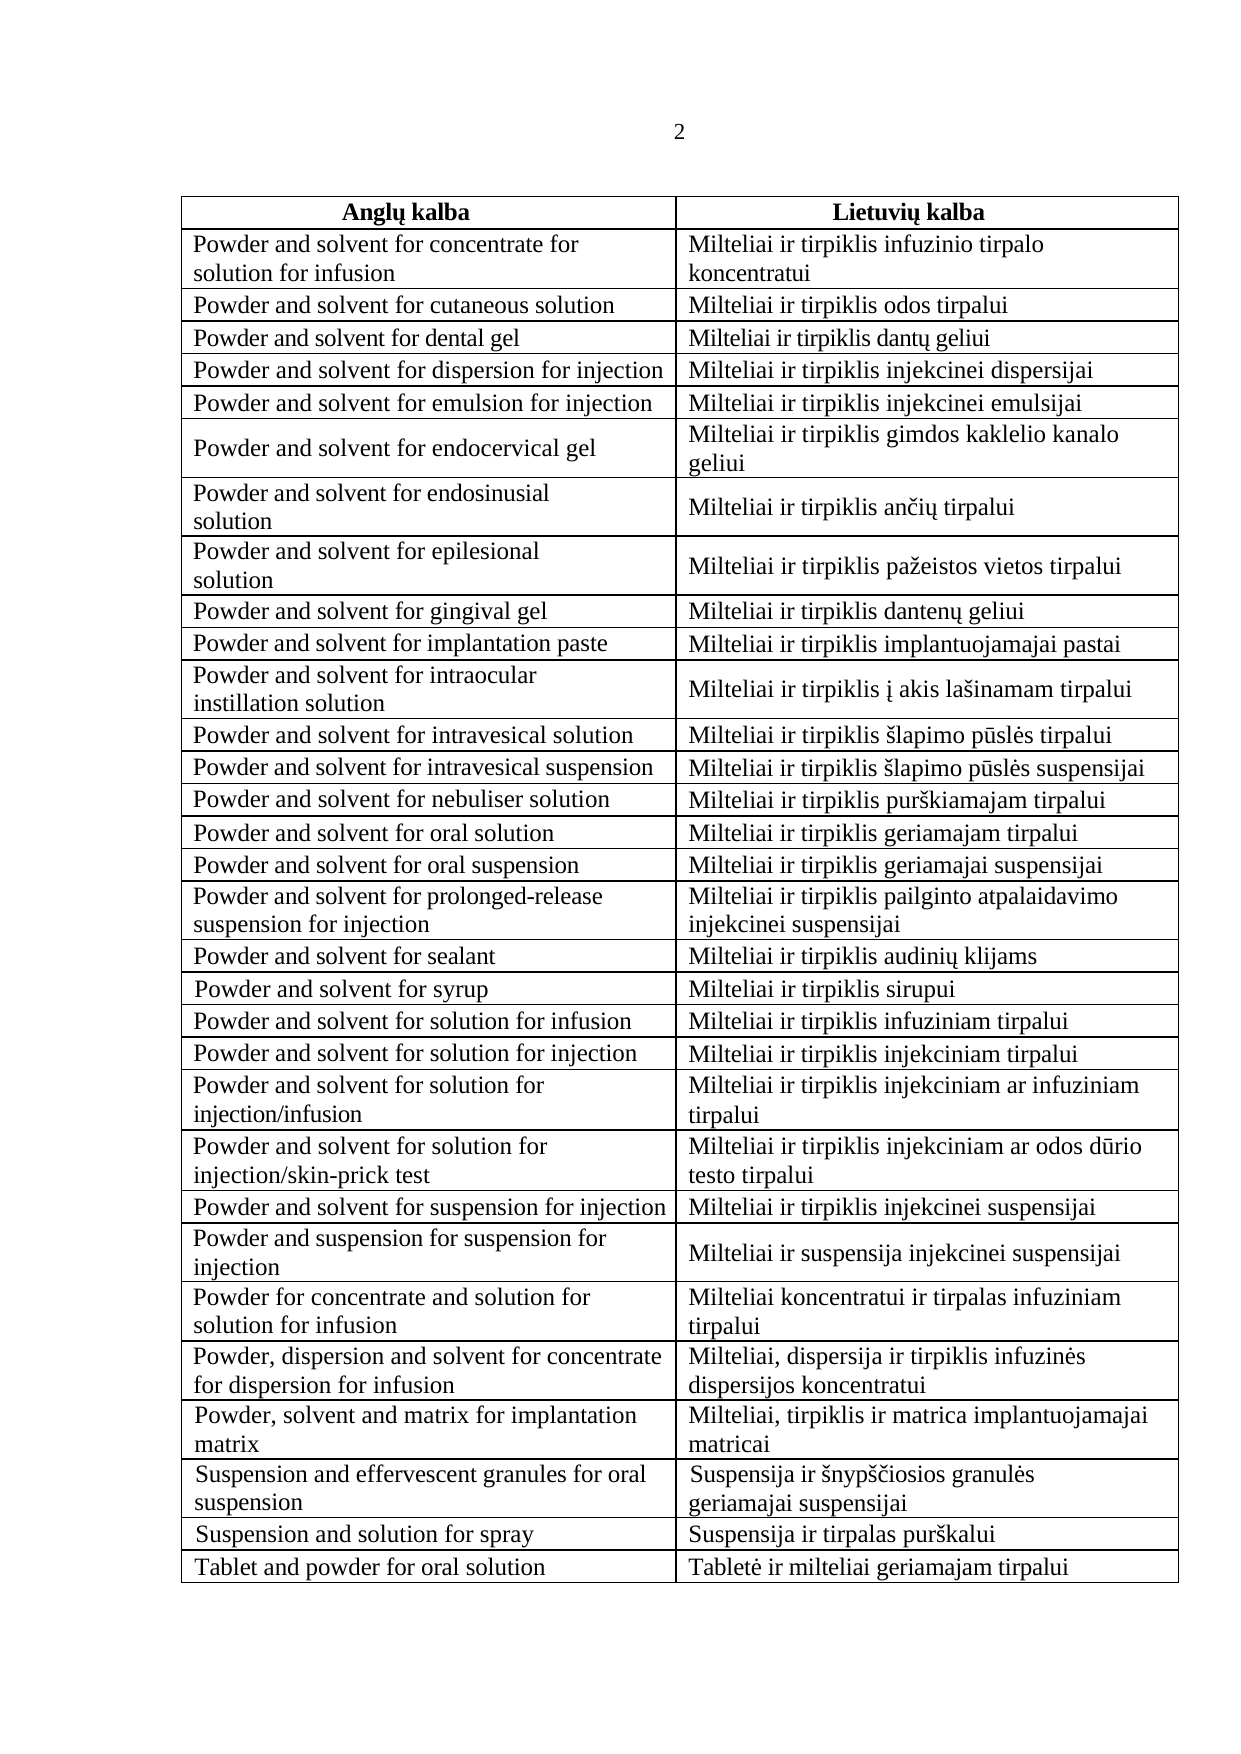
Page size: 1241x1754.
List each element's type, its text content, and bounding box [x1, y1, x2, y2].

table_cell Powder and solvent for concentrate for solution for infusion [182, 230, 675, 287]
table_cell Milteliai ir tirpiklis infuzinio tirpalo koncentratui [677, 230, 1178, 287]
table_cell Powder and solvent for solution for injection/skin-prick test [182, 1131, 675, 1190]
table_cell Tablet and powder for oral solution [182, 1551, 675, 1582]
table_cell Milteliai ir tirpiklis injekcinei suspensijai [677, 1191, 1178, 1222]
table_cell Suspensija ir tirpalas purškalui [677, 1518, 1178, 1549]
table_cell Milteliai ir tirpiklis geriamajam tirpalui [677, 817, 1178, 847]
table_header Lietuvių kalba [677, 197, 1178, 228]
table_cell Milteliai ir suspensija injekcinei suspensijai [677, 1224, 1178, 1281]
table_cell Suspension and solution for spray [182, 1518, 675, 1549]
table_cell Powder and solvent for intravesical solution [182, 719, 675, 750]
table_cell Powder and solvent for syrup [182, 973, 675, 1004]
table_cell Powder and solvent for oral suspension [182, 849, 675, 880]
table_cell Tabletė ir milteliai geriamajam tirpalui [677, 1551, 1178, 1582]
table_cell Powder and solvent for endocervical gel [182, 419, 675, 477]
table_cell Milteliai ir tirpiklis į akis lašinamam tirpalui [677, 661, 1178, 717]
table_cell Powder and solvent for intravesical suspension [182, 752, 675, 782]
table_cell Powder and solvent for dental gel [182, 322, 675, 352]
table_cell Powder and solvent for suspension for injection [182, 1191, 675, 1222]
table_cell Milteliai ir tirpiklis injekciniam ar odos dūrio testo tirpalui [677, 1131, 1178, 1190]
table_cell Milteliai ir tirpiklis ančių tirpalui [677, 478, 1178, 535]
table_cell Powder and solvent for prolonged-release suspension for injection [182, 882, 675, 939]
table_cell Powder and solvent for endosinusial solution [182, 478, 675, 535]
table_cell Milteliai ir tirpiklis pažeistos vietos tirpalui [677, 537, 1178, 594]
table_cell Powder and solvent for sealant [182, 940, 675, 971]
table_cell Milteliai, dispersija ir tirpiklis infuzinės dispersijos koncentratui [677, 1342, 1178, 1399]
table_cell Powder and solvent for gingival gel [182, 596, 675, 626]
table_cell Milteliai ir tirpiklis audinių klijams [677, 940, 1178, 971]
table_header Anglų kalba [182, 197, 675, 228]
table_cell Milteliai, tirpiklis ir matrica implantuojamajai matricai [677, 1401, 1178, 1458]
table_cell Milteliai ir tirpiklis gimdos kaklelio kanalo geliui [677, 419, 1178, 477]
table_cell Powder, solvent and matrix for implantation matrix [182, 1401, 675, 1458]
table_cell Milteliai ir tirpiklis dantų geliui [677, 322, 1178, 352]
table_cell Milteliai ir tirpiklis geriamajai suspensijai [677, 849, 1178, 880]
table_cell Milteliai ir tirpiklis injekciniam tirpalui [677, 1038, 1178, 1069]
table_cell Powder for concentrate and solution for solution for infusion [182, 1282, 675, 1340]
table_cell Milteliai ir tirpiklis šlapimo pūslės tirpalui [677, 719, 1178, 750]
table_cell Powder and solvent for implantation paste [182, 628, 675, 659]
table_cell Powder and solvent for solution for injection/infusion [182, 1070, 675, 1129]
table_cell Powder and solvent for nebuliser solution [182, 784, 675, 815]
table_cell Powder and solvent for intraocular instillation solution [182, 661, 675, 717]
table_cell Milteliai ir tirpiklis injekcinei dispersijai [677, 354, 1178, 385]
table_cell Powder and solvent for epilesional solution [182, 537, 675, 594]
table_cell Milteliai ir tirpiklis pailginto atpalaidavimo injekcinei suspensijai [677, 882, 1178, 939]
table_cell Milteliai ir tirpiklis purškiamajam tirpalui [677, 784, 1178, 815]
table_cell Powder and solvent for solution for infusion [182, 1005, 675, 1036]
table_cell Powder and suspension for suspension for injection [182, 1224, 675, 1281]
table_cell Powder and solvent for oral solution [182, 817, 675, 847]
table_cell Milteliai ir tirpiklis dantenų geliui [677, 596, 1178, 626]
table_cell Powder and solvent for cutaneous solution [182, 289, 675, 320]
table_cell Milteliai ir tirpiklis šlapimo pūslės suspensijai [677, 752, 1178, 782]
table_cell Milteliai ir tirpiklis odos tirpalui [677, 289, 1178, 320]
table_cell Milteliai ir tirpiklis implantuojamajai pastai [677, 628, 1178, 659]
table_cell Milteliai koncentratui ir tirpalas infuziniam tirpalui [677, 1282, 1178, 1340]
table_cell Milteliai ir tirpiklis injekciniam ar infuziniam tirpalui [677, 1070, 1178, 1129]
table_cell Suspension and effervescent granules for oral suspension [182, 1460, 675, 1517]
table_cell Milteliai ir tirpiklis sirupui [677, 973, 1178, 1004]
table_cell Powder and solvent for dispersion for injection [182, 354, 675, 385]
table_cell Milteliai ir tirpiklis injekcinei emulsijai [677, 387, 1178, 417]
table_cell Powder and solvent for solution for injection [182, 1038, 675, 1069]
table_cell Powder, dispersion and solvent for concentrate for dispersion for infusion [182, 1342, 675, 1399]
table_cell Suspensija ir šnypščiosios granulės geriamajai suspensijai [677, 1460, 1178, 1517]
table_cell Powder and solvent for emulsion for injection [182, 387, 675, 417]
table_cell Milteliai ir tirpiklis infuziniam tirpalui [677, 1005, 1178, 1036]
